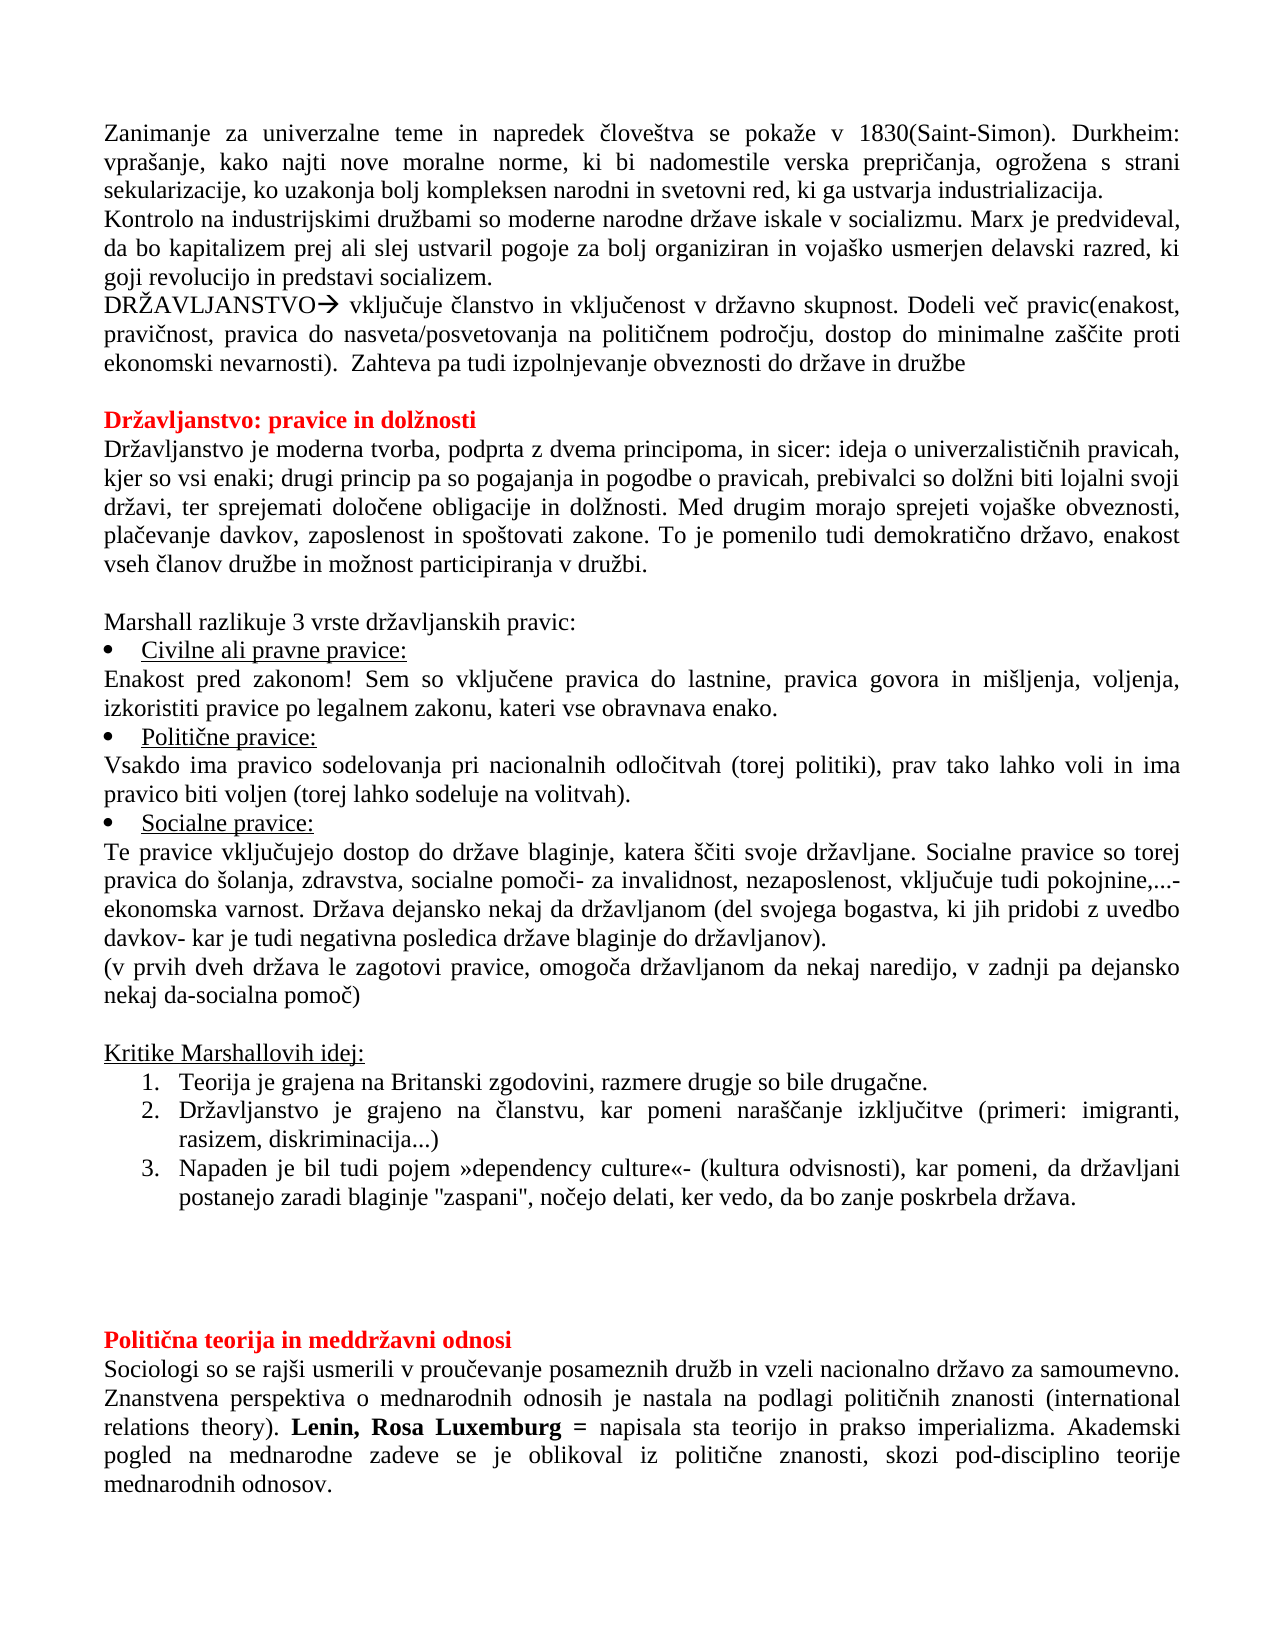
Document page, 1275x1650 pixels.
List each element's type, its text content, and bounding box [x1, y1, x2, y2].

text Kritike Marshallovih idej: [103, 1038, 1181, 1067]
text (v prvih dveh država le zagotovi pravice, omogoča državljanom da nekaj naredijo, v zadnji pa dejansko nekaj da-socialna pomoč) [103, 952, 1181, 1009]
text Državljanstvo: pravice in dolžnosti [103, 406, 1181, 434]
list Politične pravice: [103, 722, 1181, 751]
list Napaden je bil tudi pojem »dependency culture«- (kultura odvisnosti), kar pomeni, da državljani postanejo zaradi blaginje ''zaspani'', nočejo delati, ker vedo, da bo zanje poskrbela država. [141, 1153, 1181, 1211]
list Teorija je grajena na Britanski zgodovini, razmere drugje so bile drugačne. [141, 1067, 1181, 1096]
text Marshall razlikuje 3 vrste državljanskih pravic: [103, 607, 1181, 636]
text Državljanstvo je moderna tvorba, podprta z dvema principoma, in sicer: ideja o univerzalističnih pravicah, kjer so vsi enaki; drugi princip pa so pogajanja in pogodbe o pravicah, prebivalci so dolžni biti lojalni svoji državi, ter sprejemati določene obligacije in dolžnosti. Med drugim morajo sprejeti vojaške obveznosti, plačevanje davkov, zaposlenost in spoštovati zakone. To je pomenilo tudi demokratično državo, enakost vseh članov družbe in možnost participiranja v družbi. [103, 434, 1181, 578]
text DRŽAVLJANSTVO vključuje članstvo in vključenost v državno skupnost. Dodeli več pravic(enakost, pravičnost, pravica do nasveta/posvetovanja na političnem področju, dostop do minimalne zaščite proti ekonomski nevarnosti). Zahteva pa tudi izpolnjevanje obveznosti do države in družbe [103, 291, 1181, 377]
list Socialne pravice: [103, 808, 1181, 837]
list Državljanstvo je grajeno na članstvu, kar pomeni naraščanje izključitve (primeri: imigranti, rasizem, diskriminacija...) [141, 1096, 1181, 1153]
text Politična teorija in meddržavni odnosi [103, 1326, 1181, 1354]
text Kontrolo na industrijskimi družbami so moderne narodne države iskale v socializmu. Marx je predvideval, da bo kapitalizem prej ali slej ustvaril pogoje za bolj organiziran in vojaško usmerjen delavski razred, ki goji revolucijo in predstavi socializem. [103, 204, 1181, 291]
list Civilne ali pravne pravice: [103, 636, 1181, 664]
text Sociologi so se rajši usmerili v proučevanje posameznih družb in vzeli nacionalno državo za samoumevno. Znanstvena perspektiva o mednarodnih odnosih je nastala na podlagi političnih znanosti (international relations theory). Lenin, Rosa Luxemburg = napisala sta teorijo in prakso imperializma. Akademski pogled na mednarodne zadeve se je oblikoval iz politične znanosti, skozi pod-disciplino teorije mednarodnih odnosov. [103, 1354, 1181, 1498]
text Enakost pred zakonom! Sem so vključene pravica do lastnine, pravica govora in mišljenja, voljenja, izkoristiti pravice po legalnem zakonu, kateri vse obravnava enako. [103, 664, 1181, 722]
text Vsakdo ima pravico sodelovanja pri nacionalnih odločitvah (torej politiki), prav tako lahko voli in ima pravico biti voljen (torej lahko sodeluje na volitvah). [103, 751, 1181, 808]
text Te pravice vključujejo dostop do države blaginje, katera ščiti svoje državljane. Socialne pravice so torej pravica do šolanja, zdravstva, socialne pomoči- za invalidnost, nezaposlenost, vključuje tudi pokojnine,...- ekonomska varnost. Država dejansko nekaj da državljanom (del svojega bogastva, ki jih pridobi z uvedbo davkov- kar je tudi negativna posledica države blaginje do državljanov). [103, 837, 1181, 952]
text Zanimanje za univerzalne teme in napredek človeštva se pokaže v 1830(Saint-Simon). Durkheim: vprašanje, kako najti nove moralne norme, ki bi nadomestile verska prepričanja, ogrožena s strani sekularizacije, ko uzakonja bolj kompleksen narodni in svetovni red, ki ga ustvarja industrializacija. [103, 118, 1181, 204]
